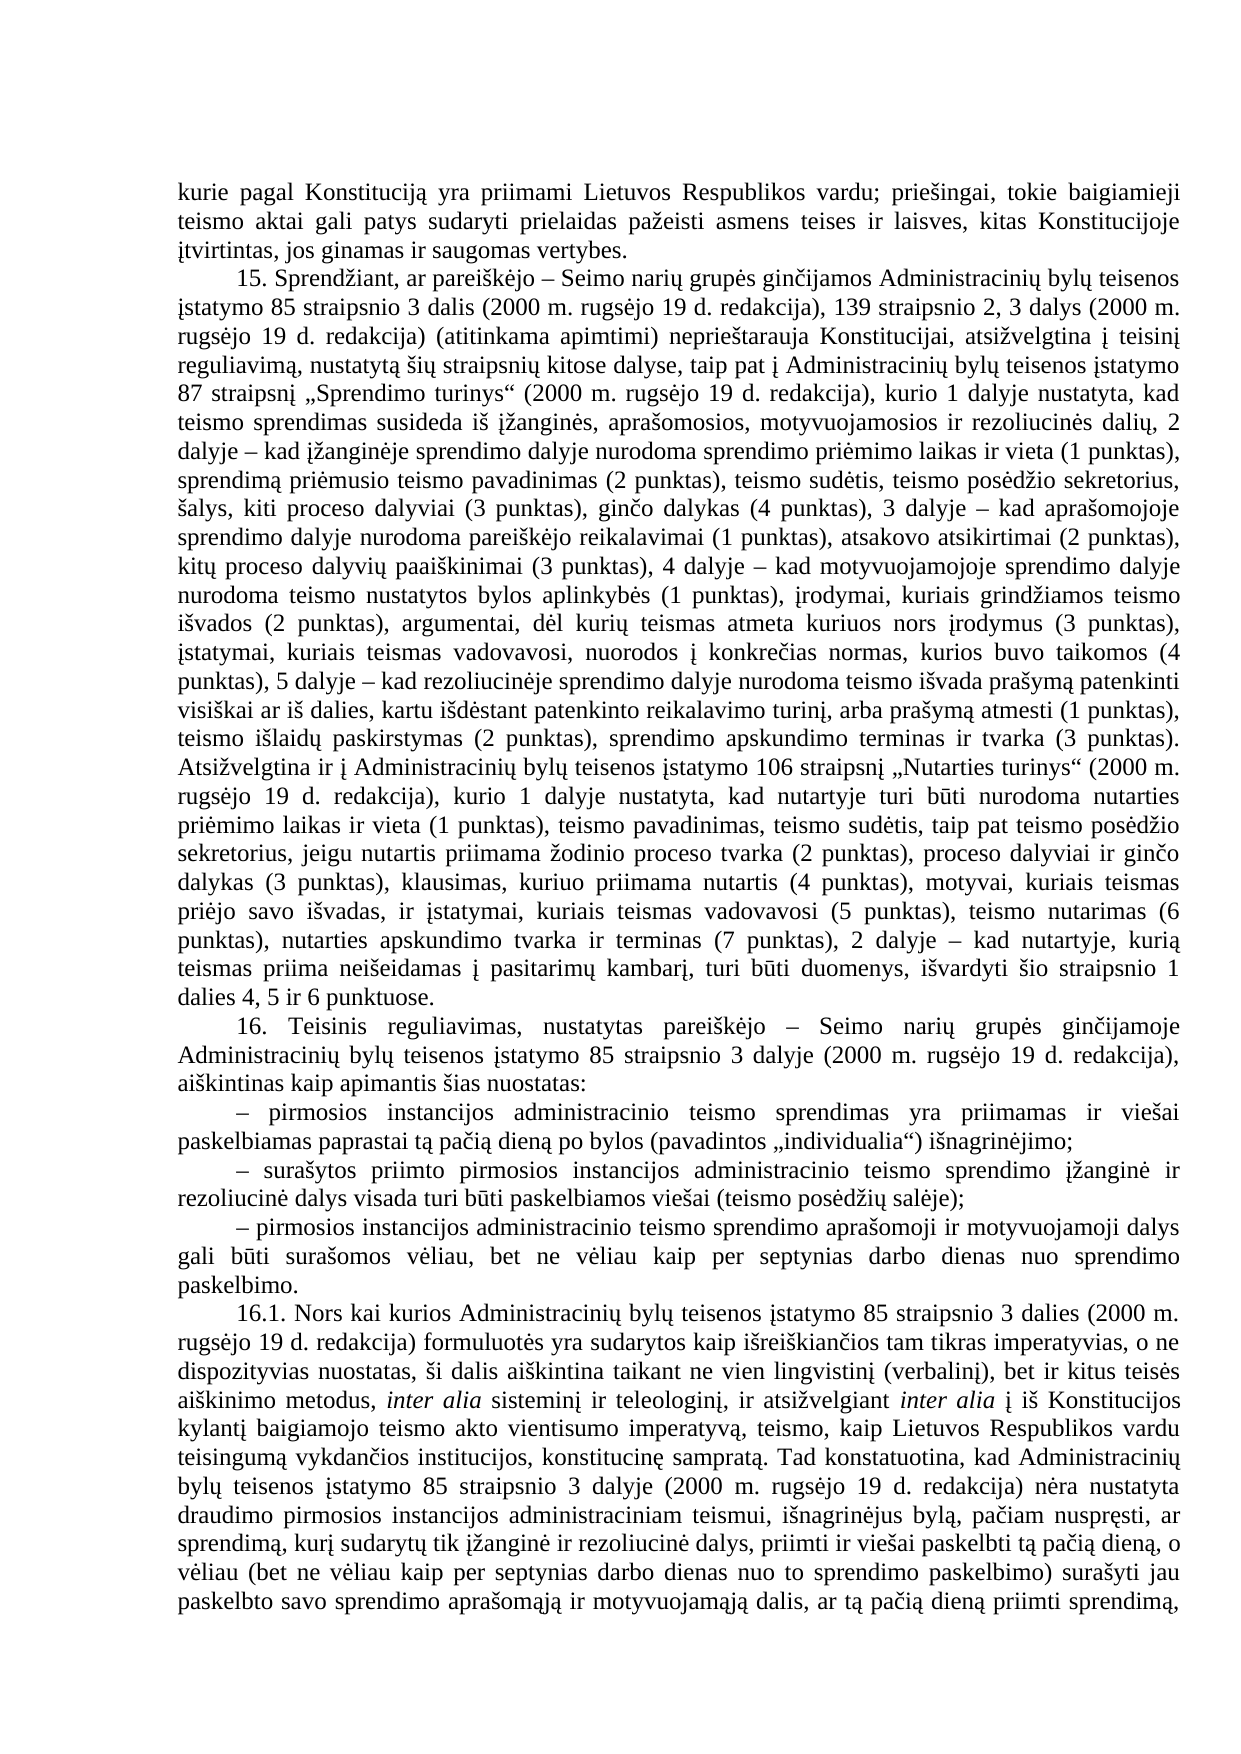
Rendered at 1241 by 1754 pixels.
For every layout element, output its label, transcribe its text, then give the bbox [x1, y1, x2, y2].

text – surašytos priimto pirmosios instancijos administracinio teismo sprendimo įžanginė ir rezoliucinė dalys visada turi būti paskelbiamos viešai (teismo posėdžių salėje); [177, 1155, 1181, 1212]
text – pirmosios instancijos administracinio teismo sprendimas yra priimamas ir viešai paskelbiamas paprastai tą pačią dieną po bylos (pavadintos „individualia“) išnagrinėjimo; [177, 1097, 1181, 1155]
text 16.1. Nors kai kurios Administracinių bylų teisenos įstatymo 85 straipsnio 3 dalies (2000 m. rugsėjo 19 d. redakcija) formuluotės yra sudarytos kaip išreiškiančios tam tikras imperatyvias, o ne dispozityvias nuostatas, ši dalis aiškintina taikant ne vien lingvistinį (verbalinį), bet ir kitus teisės aiškinimo metodus, inter alia sisteminį ir teleologinį, ir atsižvelgiant inter alia į iš Konstitucijos kylantį baigiamojo teismo akto vientisumo imperatyvą, teismo, kaip Lietuvos Respublikos vardu teisingumą vykdančios institucijos, konstitucinę sampratą. Tad konstatuotina, kad Administracinių bylų teisenos įstatymo 85 straipsnio 3 dalyje (2000 m. rugsėjo 19 d. redakcija) nėra nustatyta draudimo pirmosios instancijos administraciniam teismui, išnagrinėjus bylą, pačiam nuspręsti, ar sprendimą, kurį sudarytų tik įžanginė ir rezoliucinė dalys, priimti ir viešai paskelbti tą pačią dieną, o vėliau (bet ne vėliau kaip per septynias darbo dienas nuo to sprendimo paskelbimo) surašyti jau paskelbto savo sprendimo aprašomąją ir motyvuojamąją dalis, ar tą pačią dieną priimti sprendimą, [177, 1298, 1181, 1615]
text kurie pagal Konstituciją yra priimami Lietuvos Respublikos vardu; priešingai, tokie baigiamieji teismo aktai gali patys sudaryti prielaidas pažeisti asmens teises ir laisves, kitas Konstitucijoje įtvirtintas, jos ginamas ir saugomas vertybes. [177, 177, 1181, 263]
text – pirmosios instancijos administracinio teismo sprendimo aprašomoji ir motyvuojamoji dalys gali būti surašomos vėliau, bet ne vėliau kaip per septynias darbo dienas nuo sprendimo paskelbimo. [177, 1212, 1181, 1298]
text 16. Teisinis reguliavimas, nustatytas pareiškėjo – Seimo narių grupės ginčijamoje Administracinių bylų teisenos įstatymo 85 straipsnio 3 dalyje (2000 m. rugsėjo 19 d. redakcija), aiškintinas kaip apimantis šias nuostatas: [177, 1011, 1181, 1097]
text 15. Sprendžiant, ar pareiškėjo – Seimo narių grupės ginčijamos Administracinių bylų teisenos įstatymo 85 straipsnio 3 dalis (2000 m. rugsėjo 19 d. redakcija), 139 straipsnio 2, 3 dalys (2000 m. rugsėjo 19 d. redakcija) (atitinkama apimtimi) neprieštarauja Konstitucijai, atsižvelgtina į teisinį reguliavimą, nustatytą šių straipsnių kitose dalyse, taip pat į Administracinių bylų teisenos įstatymo 87 straipsnį „Sprendimo turinys“ (2000 m. rugsėjo 19 d. redakcija), kurio 1 dalyje nustatyta, kad teismo sprendimas susideda iš įžanginės, aprašomosios, motyvuojamosios ir rezoliucinės dalių, 2 dalyje – kad įžanginėje sprendimo dalyje nurodoma sprendimo priėmimo laikas ir vieta (1 punktas), sprendimą priėmusio teismo pavadinimas (2 punktas), teismo sudėtis, teismo posėdžio sekretorius, šalys, kiti proceso dalyviai (3 punktas), ginčo dalykas (4 punktas), 3 dalyje – kad aprašomojoje sprendimo dalyje nurodoma pareiškėjo reikalavimai (1 punktas), atsakovo atsikirtimai (2 punktas), kitų proceso dalyvių paaiškinimai (3 punktas), 4 dalyje – kad motyvuojamojoje sprendimo dalyje nurodoma teismo nustatytos bylos aplinkybės (1 punktas), įrodymai, kuriais grindžiamos teismo išvados (2 punktas), argumentai, dėl kurių teismas atmeta kuriuos nors įrodymus (3 punktas), įstatymai, kuriais teismas vadovavosi, nuorodos į konkrečias normas, kurios buvo taikomos (4 punktas), 5 dalyje – kad rezoliucinėje sprendimo dalyje nurodoma teismo išvada prašymą patenkinti visiškai ar iš dalies, kartu išdėstant patenkinto reikalavimo turinį, arba prašymą atmesti (1 punktas), teismo išlaidų paskirstymas (2 punktas), sprendimo apskundimo terminas ir tvarka (3 punktas). Atsižvelgtina ir į Administracinių bylų teisenos įstatymo 106 straipsnį „Nutarties turinys“ (2000 m. rugsėjo 19 d. redakcija), kurio 1 dalyje nustatyta, kad nutartyje turi būti nurodoma nutarties priėmimo laikas ir vieta (1 punktas), teismo pavadinimas, teismo sudėtis, taip pat teismo posėdžio sekretorius, jeigu nutartis priimama žodinio proceso tvarka (2 punktas), proceso dalyviai ir ginčo dalykas (3 punktas), klausimas, kuriuo priimama nutartis (4 punktas), motyvai, kuriais teismas priėjo savo išvadas, ir įstatymai, kuriais teismas vadovavosi (5 punktas), teismo nutarimas (6 punktas), nutarties apskundimo tvarka ir terminas (7 punktas), 2 dalyje – kad nutartyje, kurią teismas priima neišeidamas į pasitarimų kambarį, turi būti duomenys, išvardyti šio straipsnio 1 dalies 4, 5 ir 6 punktuose. [177, 263, 1181, 1011]
